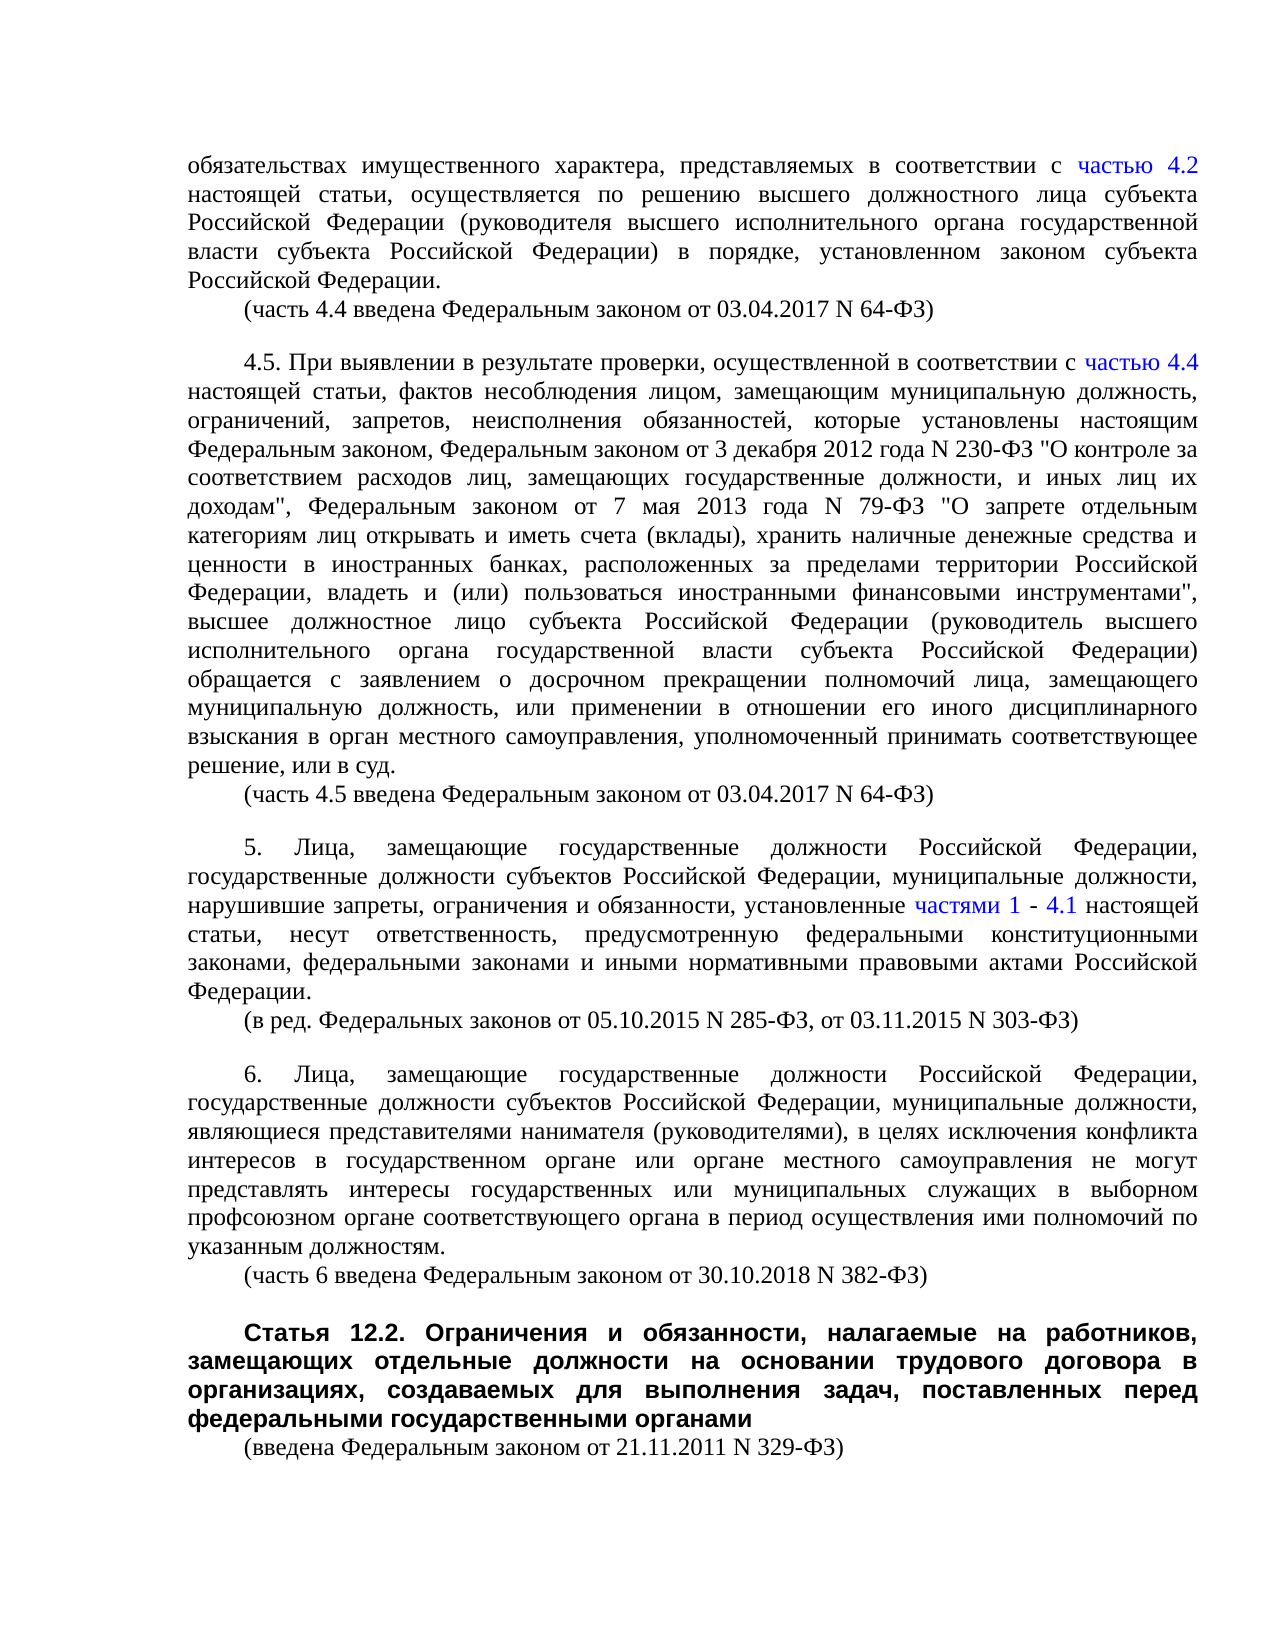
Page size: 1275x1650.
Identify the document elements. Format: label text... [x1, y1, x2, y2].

text 5. Лица, замещающие государственные должности Российской Федерации, государственные должности субъектов Российской Федерации, муниципальные должности, нарушившие запреты, ограничения и обязанности, установленные частями 1 - 4.1 настоящей статьи, несут ответственность, предусмотренную федеральными конституционными законами, федеральными законами и иными нормативными правовыми актами Российской Федерации. [187, 832, 1199, 1005]
text (введена Федеральным законом от 21.11.2011 N 329-ФЗ) [187, 1432, 1199, 1461]
text Статья 12.2. Ограничения и обязанности, налагаемые на работников, замещающих отдельные должности на основании трудового договора в организациях, создаваемых для выполнения задач, поставленных перед федеральными государственными органами [187, 1317, 1199, 1432]
text (часть 4.5 введена Федеральным законом от 03.04.2017 N 64-ФЗ) [187, 779, 1199, 807]
text (часть 6 введена Федеральным законом от 30.10.2018 N 382-ФЗ) [187, 1260, 1199, 1289]
text 6. Лица, замещающие государственные должности Российской Федерации, государственные должности субъектов Российской Федерации, муниципальные должности, являющиеся представителями нанимателя (руководителями), в целях исключения конфликта интересов в государственном органе или органе местного самоуправления не могут представлять интересы государственных или муниципальных служащих в выборном профсоюзном органе соответствующего органа в период осуществления ими полномочий по указанным должностям. [187, 1059, 1199, 1260]
text обязательствах имущественного характера, представляемых в соответствии с частью 4.2 настоящей статьи, осуществляется по решению высшего должностного лица субъекта Российской Федерации (руководителя высшего исполнительного органа государственной власти субъекта Российской Федерации) в порядке, установленном законом субъекта Российской Федерации. [187, 150, 1199, 294]
text 4.5. При выявлении в результате проверки, осуществленной в соответствии с частью 4.4 настоящей статьи, фактов несоблюдения лицом, замещающим муниципальную должность, ограничений, запретов, неисполнения обязанностей, которые установлены настоящим Федеральным законом, Федеральным законом от 3 декабря 2012 года N 230-ФЗ "О контроле за соответствием расходов лиц, замещающих государственные должности, и иных лиц их доходам", Федеральным законом от 7 мая 2013 года N 79-ФЗ "О запрете отдельным категориям лиц открывать и иметь счета (вклады), хранить наличные денежные средства и ценности в иностранных банках, расположенных за пределами территории Российской Федерации, владеть и (или) пользоваться иностранными финансовыми инструментами", высшее должностное лицо субъекта Российской Федерации (руководитель высшего исполнительного органа государственной власти субъекта Российской Федерации) обращается с заявлением о досрочном прекращении полномочий лица, замещающего муниципальную должность, или применении в отношении его иного дисциплинарного взыскания в орган местного самоуправления, уполномоченный принимать соответствующее решение, или в суд. [187, 347, 1199, 779]
text (часть 4.4 введена Федеральным законом от 03.04.2017 N 64-ФЗ) [187, 294, 1199, 322]
text (в ред. Федеральных законов от 05.10.2015 N 285-ФЗ, от 03.11.2015 N 303-ФЗ) [187, 1005, 1199, 1034]
